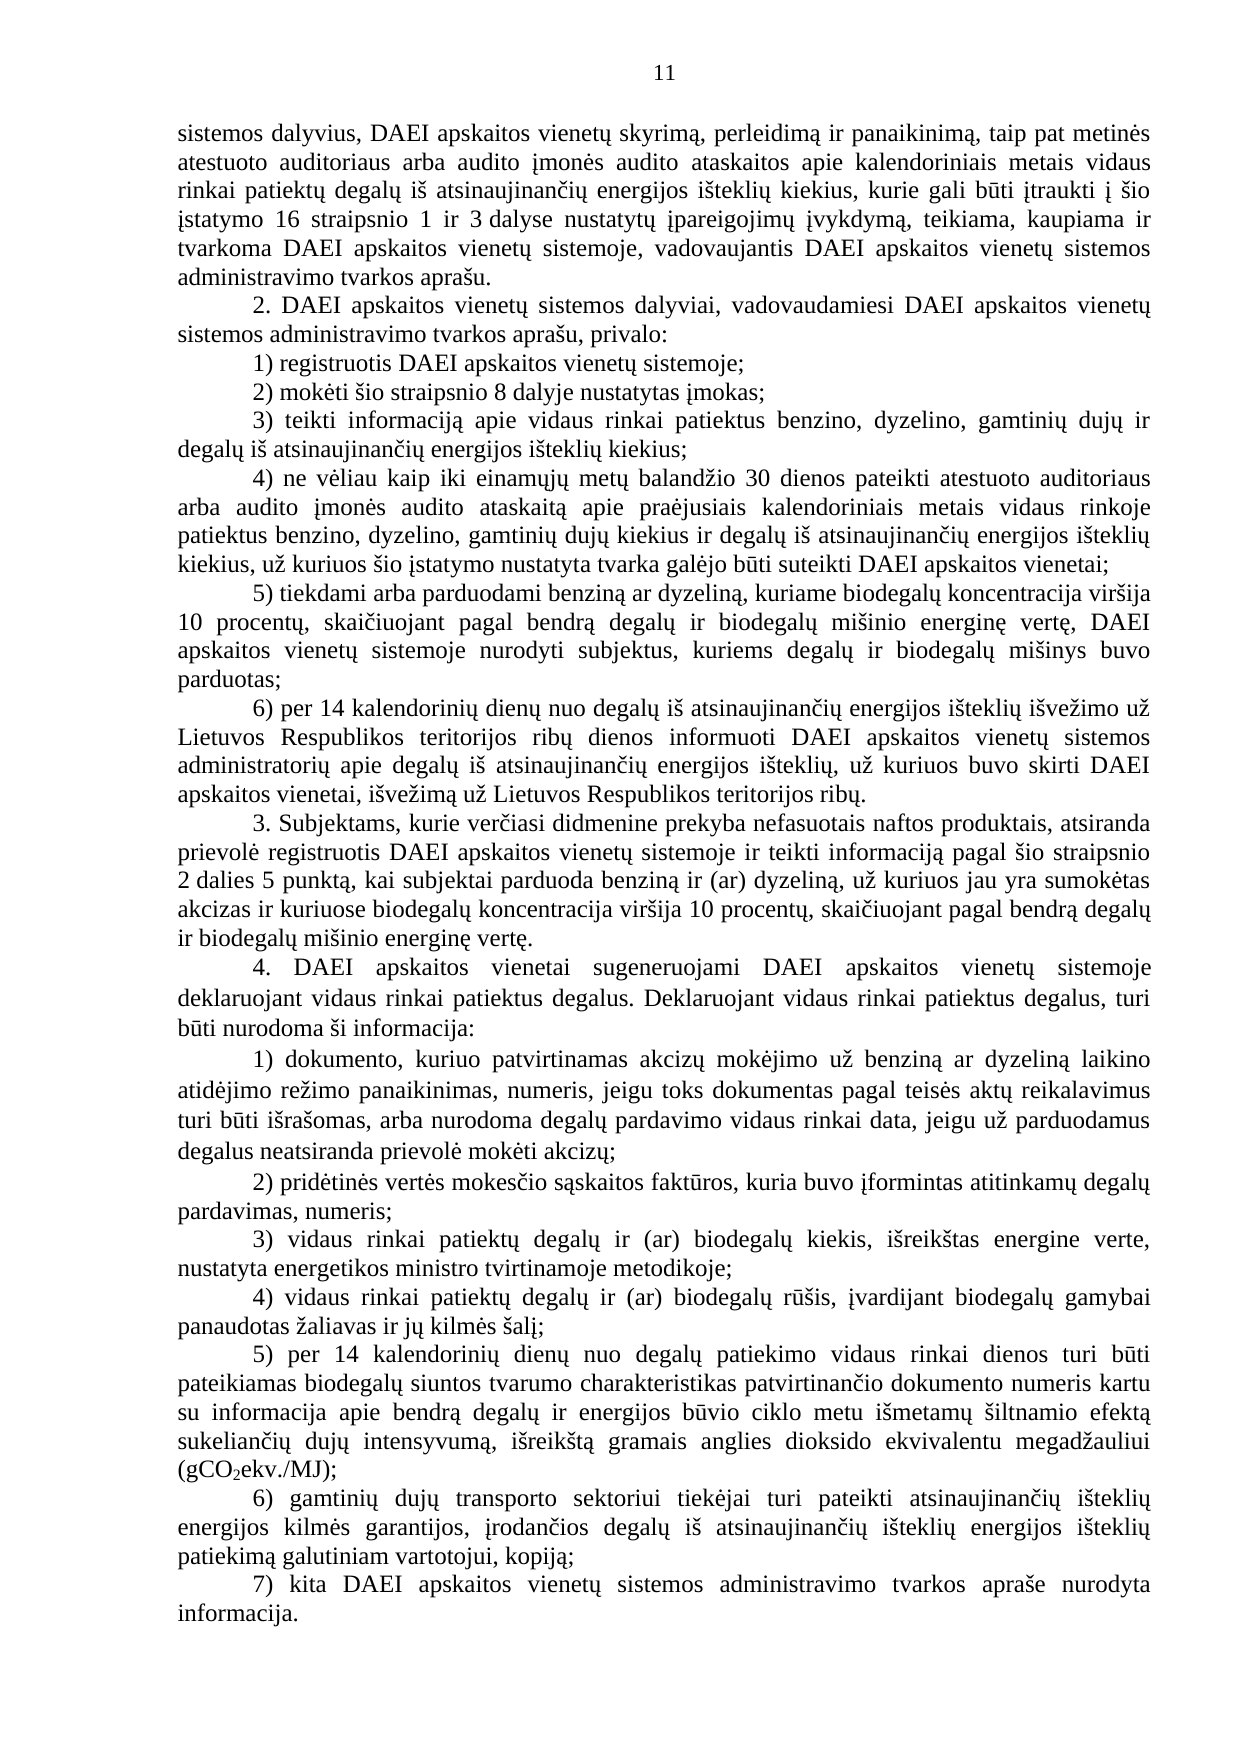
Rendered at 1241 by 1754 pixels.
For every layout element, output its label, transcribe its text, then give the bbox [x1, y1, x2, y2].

text 3) teikti informaciją apie vidaus rinkai patiektus benzino, dyzelino, gamtinių dujų ir degalų iš atsinaujinančių energijos išteklių kiekius; [177, 406, 1152, 463]
text 4. DAEI apskaitos vienetai sugeneruojami DAEI apskaitos vienetų sistemoje deklaruojant vidaus rinkai patiektus degalus. Deklaruojant vidaus rinkai patiektus degalus, turi būti nurodoma ši informacija: [177, 952, 1152, 1042]
text 4) ne vėliau kaip iki einamųjų metų balandžio 30 dienos pateikti atestuoto auditoriaus arba audito įmonės audito ataskaitą apie praėjusiais kalendoriniais metais vidaus rinkoje patiektus benzino, dyzelino, gamtinių dujų kiekius ir degalų iš atsinaujinančių energijos išteklių kiekius, už kuriuos šio įstatymo nustatyta tvarka galėjo būti suteikti DAEI apskaitos vienetai; [177, 463, 1152, 578]
text 3. Subjektams, kurie verčiasi didmenine prekyba nefasuotais naftos produktais, atsiranda prievolė registruotis DAEI apskaitos vienetų sistemoje ir teikti informaciją pagal šio straipsnio 2 dalies 5 punktą, kai subjektai parduoda benziną ir (ar) dyzeliną, už kuriuos jau yra sumokėtas akcizas ir kuriuose biodegalų koncentracija viršija 10 procentų, skaičiuojant pagal bendrą degalų ir biodegalų mišinio energinę vertę. [177, 808, 1152, 952]
text 5) tiekdami arba parduodami benziną ar dyzeliną, kuriame biodegalų koncentracija viršija 10 procentų, skaičiuojant pagal bendrą degalų ir biodegalų mišinio energinę vertę, DAEI apskaitos vienetų sistemoje nurodyti subjektus, kuriems degalų ir biodegalų mišinys buvo parduotas; [177, 578, 1152, 693]
text 6) gamtinių dujų transporto sektoriui tiekėjai turi pateikti atsinaujinančių išteklių energijos kilmės garantijos, įrodančios degalų iš atsinaujinančių išteklių energijos išteklių patiekimą galutiniam vartotojui, kopiją; [177, 1483, 1152, 1569]
text 2) pridėtinės vertės mokesčio sąskaitos faktūros, kuria buvo įformintas atitinkamų degalų pardavimas, numeris; [177, 1167, 1152, 1224]
text 4) vidaus rinkai patiektų degalų ir (ar) biodegalų rūšis, įvardijant biodegalų gamybai panaudotas žaliavas ir jų kilmės šalį; [177, 1282, 1152, 1339]
text 6) per 14 kalendorinių dienų nuo degalų iš atsinaujinančių energijos išteklių išvežimo už Lietuvos Respublikos teritorijos ribų dienos informuoti DAEI apskaitos vienetų sistemos administratorių apie degalų iš atsinaujinančių energijos išteklių, už kuriuos buvo skirti DAEI apskaitos vienetai, išvežimą už Lietuvos Respublikos teritorijos ribų. [177, 693, 1152, 808]
text 2. DAEI apskaitos vienetų sistemos dalyviai, vadovaudamiesi DAEI apskaitos vienetų sistemos administravimo tvarkos aprašu, privalo: [177, 291, 1152, 348]
text sistemos dalyvius, DAEI apskaitos vienetų skyrimą, perleidimą ir panaikinimą, taip pat metinės atestuoto auditoriaus arba audito įmonės audito ataskaitos apie kalendoriniais metais vidaus rinkai patiektų degalų iš atsinaujinančių energijos išteklių kiekius, kurie gali būti įtraukti į šio įstatymo 16 straipsnio 1 ir 3 dalyse nustatytų įpareigojimų įvykdymą, teikiama, kaupiama ir tvarkoma DAEI apskaitos vienetų sistemoje, vadovaujantis DAEI apskaitos vienetų sistemos administravimo tvarkos aprašu. [177, 118, 1152, 291]
text 2) mokėti šio straipsnio 8 dalyje nustatytas įmokas; [177, 377, 1152, 406]
text 3) vidaus rinkai patiektų degalų ir (ar) biodegalų kiekis, išreikštas energine verte, nustatyta energetikos ministro tvirtinamoje metodikoje; [177, 1224, 1152, 1282]
text 7) kita DAEI apskaitos vienetų sistemos administravimo tvarkos apraše nurodyta informacija. [177, 1569, 1152, 1627]
text 1) registruotis DAEI apskaitos vienetų sistemoje; [177, 348, 1152, 377]
text 5) per 14 kalendorinių dienų nuo degalų patiekimo vidaus rinkai dienos turi būti pateikiamas biodegalų siuntos tvarumo charakteristikas patvirtinančio dokumento numeris kartu su informacija apie bendrą degalų ir energijos būvio ciklo metu išmetamų šiltnamio efektą sukeliančių dujų intensyvumą, išreikštą gramais anglies dioksido ekvivalentu megadžauliui (gCO2ekv./MJ); [177, 1339, 1152, 1483]
text 1) dokumento, kuriuo patvirtinamas akcizų mokėjimo už benziną ar dyzeliną laikino atidėjimo režimo panaikinimas, numeris, jeigu toks dokumentas pagal teisės aktų reikalavimus turi būti išrašomas, arba nurodoma degalų pardavimo vidaus rinkai data, jeigu už parduodamus degalus neatsiranda prievolė mokėti akcizų; [177, 1044, 1152, 1165]
